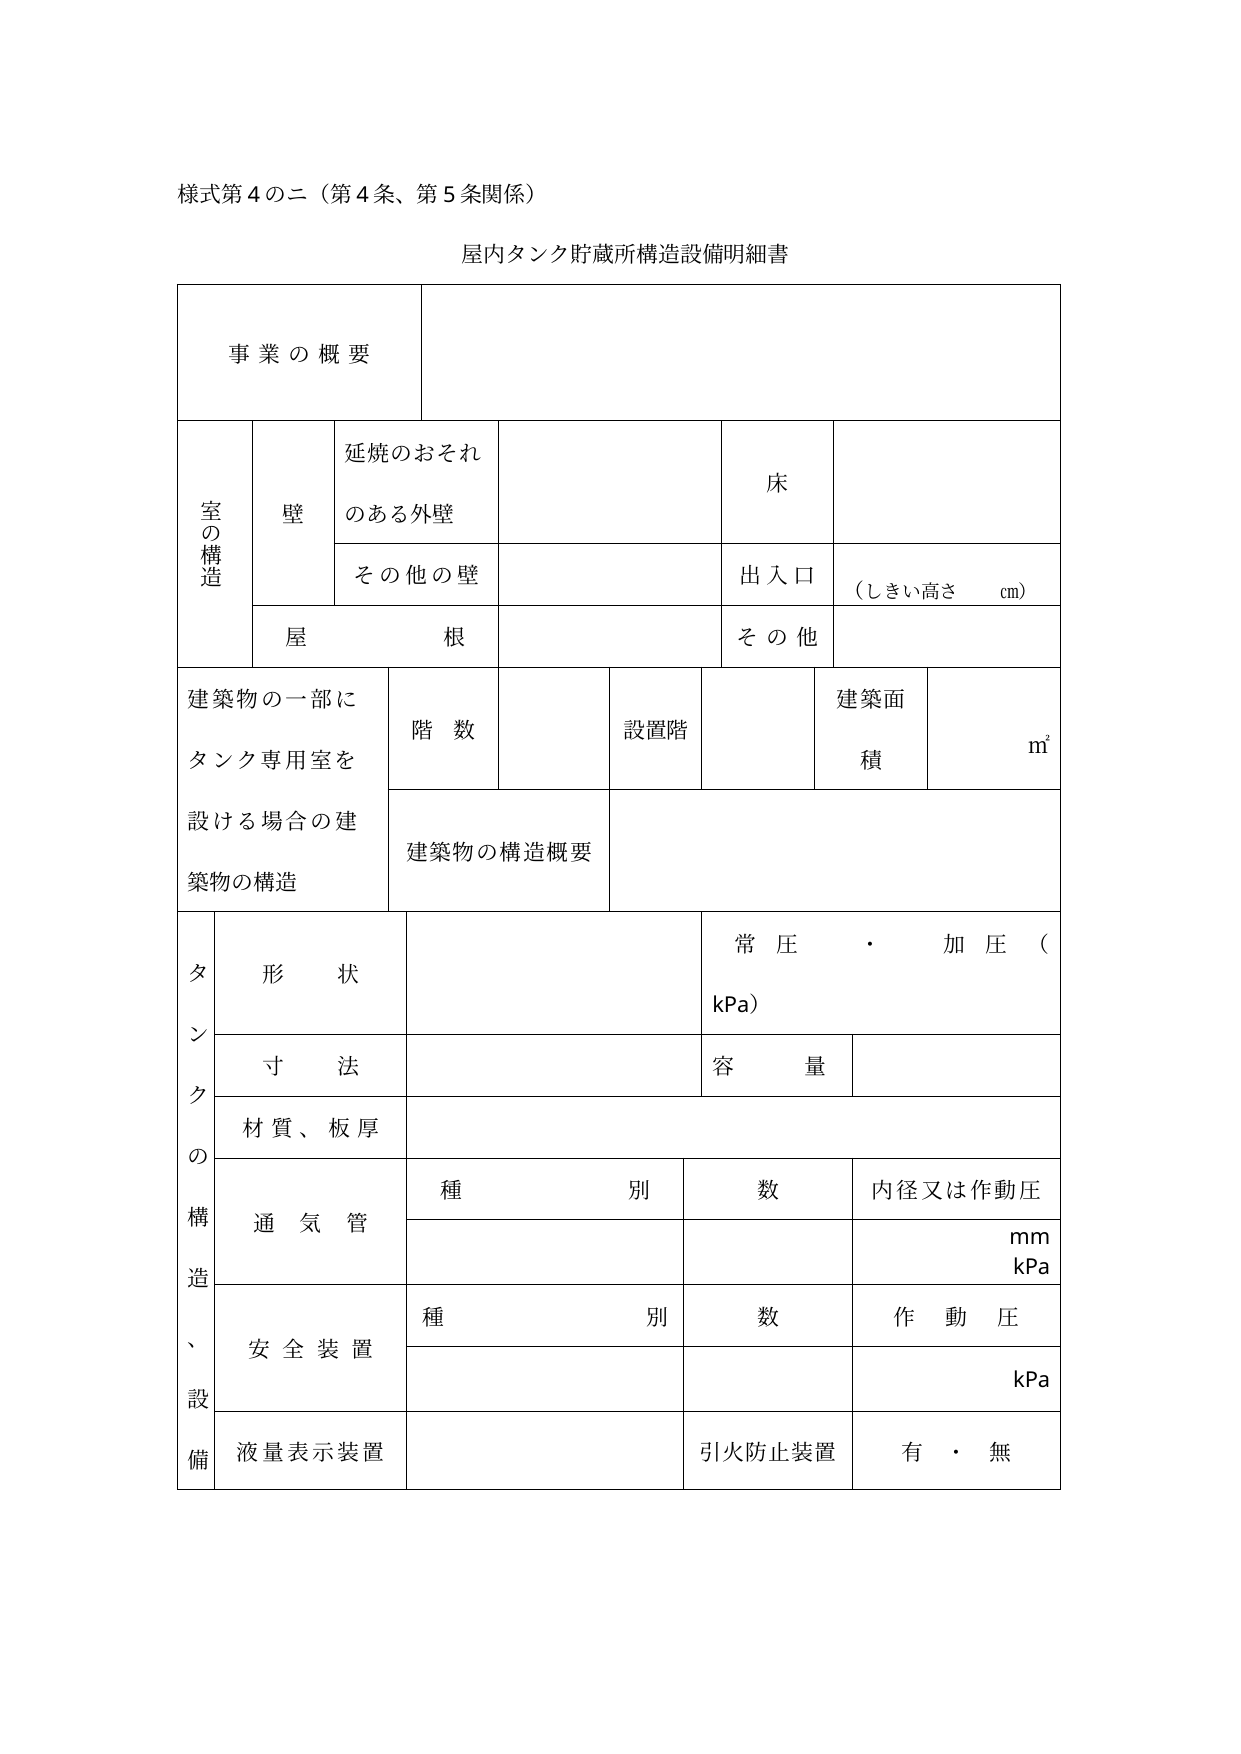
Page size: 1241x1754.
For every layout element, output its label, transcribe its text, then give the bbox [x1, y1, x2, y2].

table_cell 屋 根 [253, 606, 498, 667]
table_cell [499, 421, 721, 543]
table_cell 安全装置 [215, 1285, 406, 1411]
table_cell 常圧 ・ 加圧（ kPa） [702, 912, 1060, 1034]
table_cell [834, 421, 1060, 543]
table_cell ㎡ [928, 668, 1060, 789]
table_cell 種 別 [407, 1285, 683, 1346]
table_header [422, 285, 1060, 420]
table_cell [853, 1035, 1060, 1096]
table_cell [499, 668, 609, 789]
table_cell mm kPa [853, 1220, 1060, 1284]
table_cell 建築物の構造概要 [389, 790, 609, 911]
table_cell 設置階 [610, 668, 701, 789]
table_cell [407, 1220, 683, 1284]
table_header 事業の概要 [178, 285, 421, 420]
table_cell [834, 606, 1060, 667]
table_cell [684, 1220, 852, 1284]
table_cell [407, 912, 701, 1034]
table_cell 通気管 [215, 1159, 406, 1284]
table_cell [407, 1412, 683, 1489]
table_cell 数 [684, 1285, 852, 1346]
table_cell 容 量 [702, 1035, 852, 1096]
table_cell 延焼のおそれ のある外壁 [335, 421, 498, 543]
table_cell 寸 法 [215, 1035, 406, 1096]
table_cell 建築物の一部に タンク専用室を 設ける場合の建 築物の構造 [178, 668, 388, 911]
table_cell 作動圧 [853, 1285, 1060, 1346]
table_cell タ ン ク の 構造、設 備 [178, 912, 214, 1489]
table_cell [852, 1097, 1060, 1157]
text 様式第4のニ（第4条、第5条関係） [177, 162, 1110, 223]
table_cell 床 [722, 421, 833, 543]
table_cell 出入口 [722, 544, 833, 605]
table_cell 種 別 [407, 1159, 683, 1219]
table_cell 材質、板厚 [215, 1097, 406, 1157]
table_cell 有 ・ 無 [853, 1412, 1060, 1489]
table_cell [499, 606, 721, 667]
table_cell [684, 1347, 852, 1411]
table_cell [610, 790, 1060, 911]
table_cell 階 数 [389, 668, 498, 789]
table_cell （しきい高さ ㎝） [834, 544, 1060, 605]
table_cell その他 [722, 606, 833, 667]
table_cell [702, 668, 814, 789]
table_cell 形 状 [215, 912, 406, 1034]
table_cell 建築面積 [815, 668, 927, 789]
table_cell [407, 1035, 701, 1096]
table_cell 室の構造 タンク専用 [178, 421, 252, 667]
table_cell [407, 1097, 852, 1157]
table_cell 内径又は作動圧 [853, 1159, 1060, 1219]
table_cell [407, 1347, 683, 1411]
table_cell kPa [853, 1347, 1060, 1411]
table_cell 数 [684, 1159, 852, 1219]
table_cell 壁 [253, 421, 334, 605]
table_cell 引火防止装置 [684, 1412, 852, 1489]
text 屋内タンク貯蔵所構造設備明細書 [177, 223, 1110, 284]
table_cell 液量表示装置 [215, 1412, 406, 1489]
table_cell [499, 544, 721, 605]
table_cell その他の壁 [335, 544, 498, 605]
